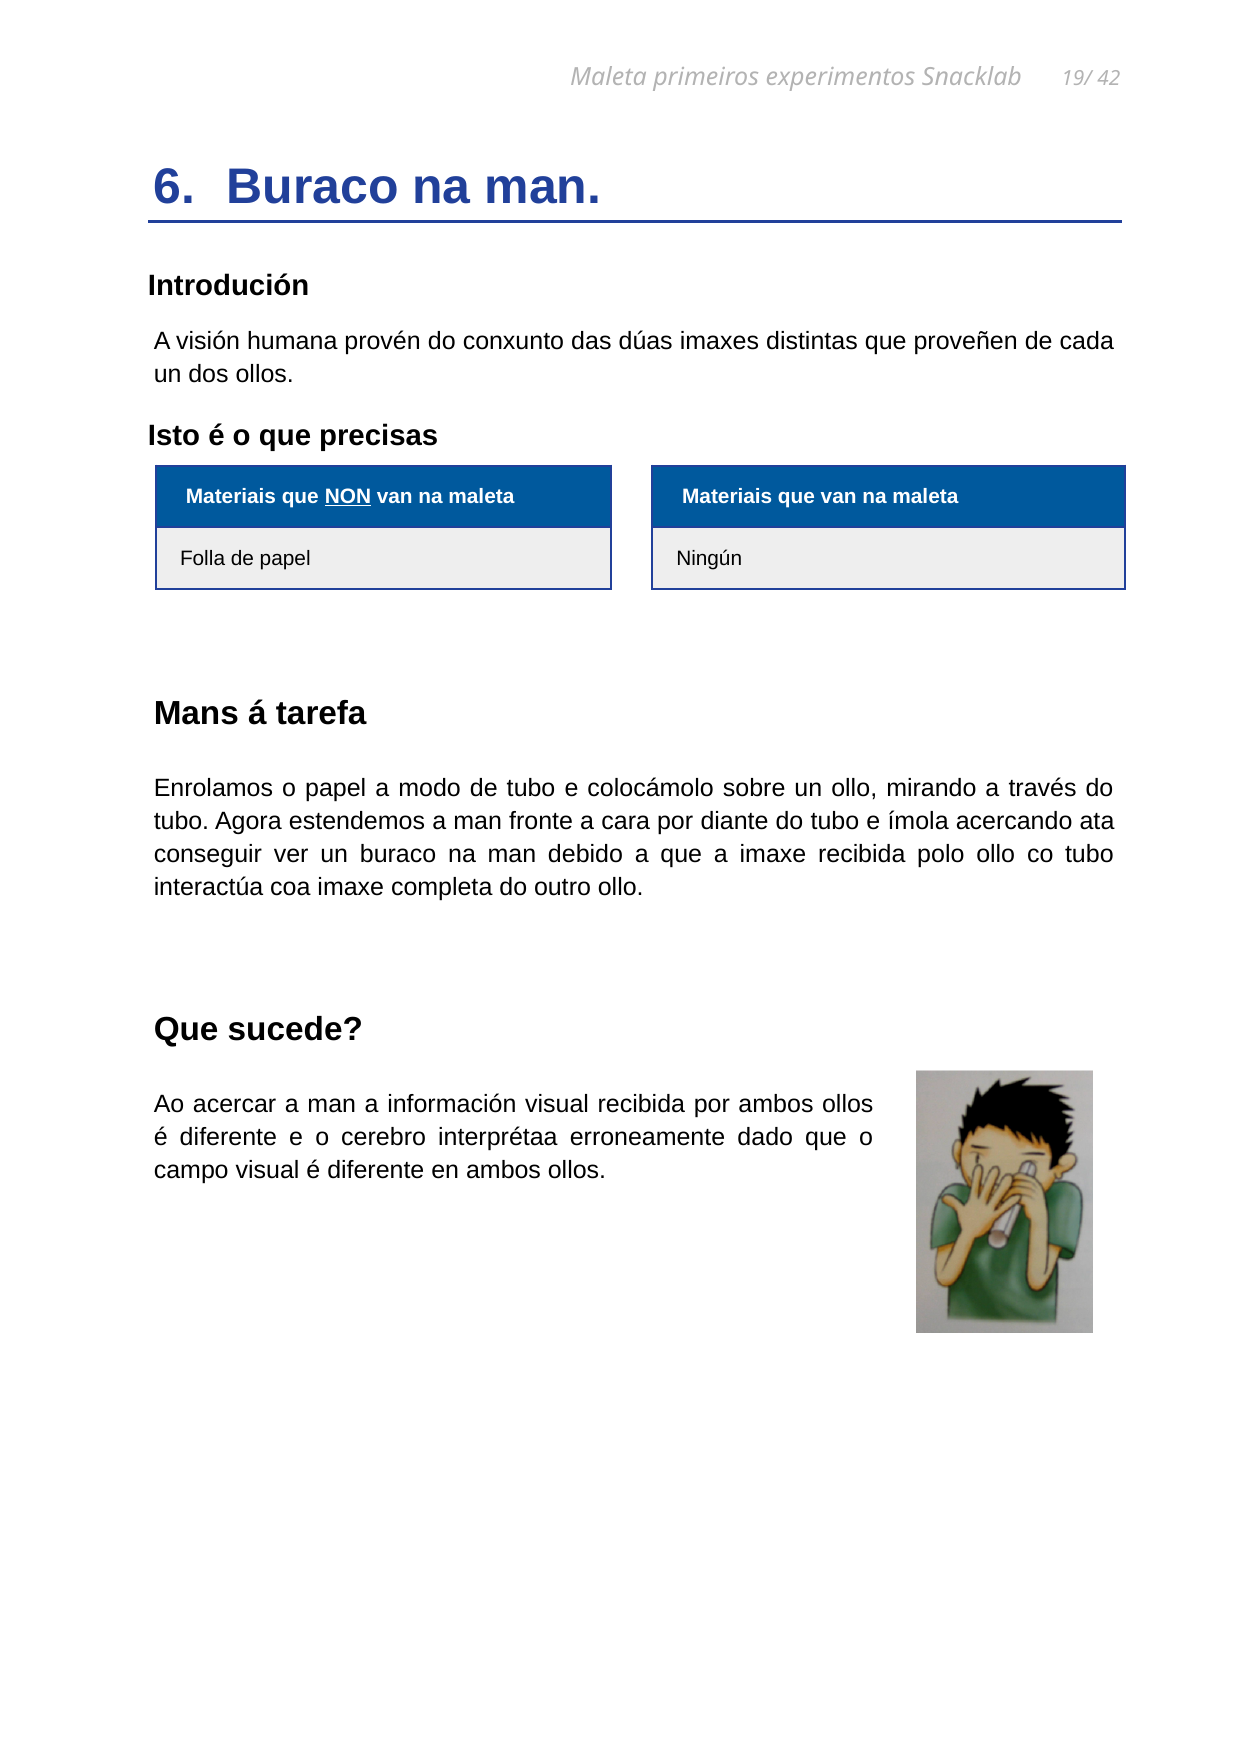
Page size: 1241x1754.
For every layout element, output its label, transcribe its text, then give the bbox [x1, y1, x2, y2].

subtitle Isto é o que precisas [148, 418, 1122, 452]
table_cell Ningún [653, 528, 1124, 588]
table_header Materiais que van na maleta [653, 467, 1124, 526]
subtitle Que sucede? [148, 1003, 1122, 1053]
subtitle Mans á tarefa [148, 687, 1122, 738]
text A visión humana provén do conxunto das dúas imaxes distintas que proveñen de cada un dos ollos. [148, 320, 1122, 393]
table_cell [612, 526, 651, 588]
text Ao acercar a man a información visual recibida por ambos ollos é diferente e o cerebro interprétaa erroneamente dado que o campo visual é diferente en ambos ollos. [148, 1083, 904, 1189]
subtitle Introdución [148, 268, 1122, 301]
table_cell Folla de papel [157, 528, 610, 588]
table_header Materiais que NON van na maleta [157, 467, 610, 526]
table_header [612, 465, 651, 526]
subtitle Buraco na man. [148, 151, 1122, 220]
picture [904, 1057, 1106, 1343]
list Enrolamos o papel a modo de tubo e colocámolo sobre un ollo, mirando a través do tubo. Agora estendemos a man fronte a cara por diante do tubo e ímola acercando ata conseguir ver un buraco na man debido a que a imaxe recibida polo ollo co tubo interactúa coa imaxe completa do outro ollo. [148, 767, 1122, 901]
